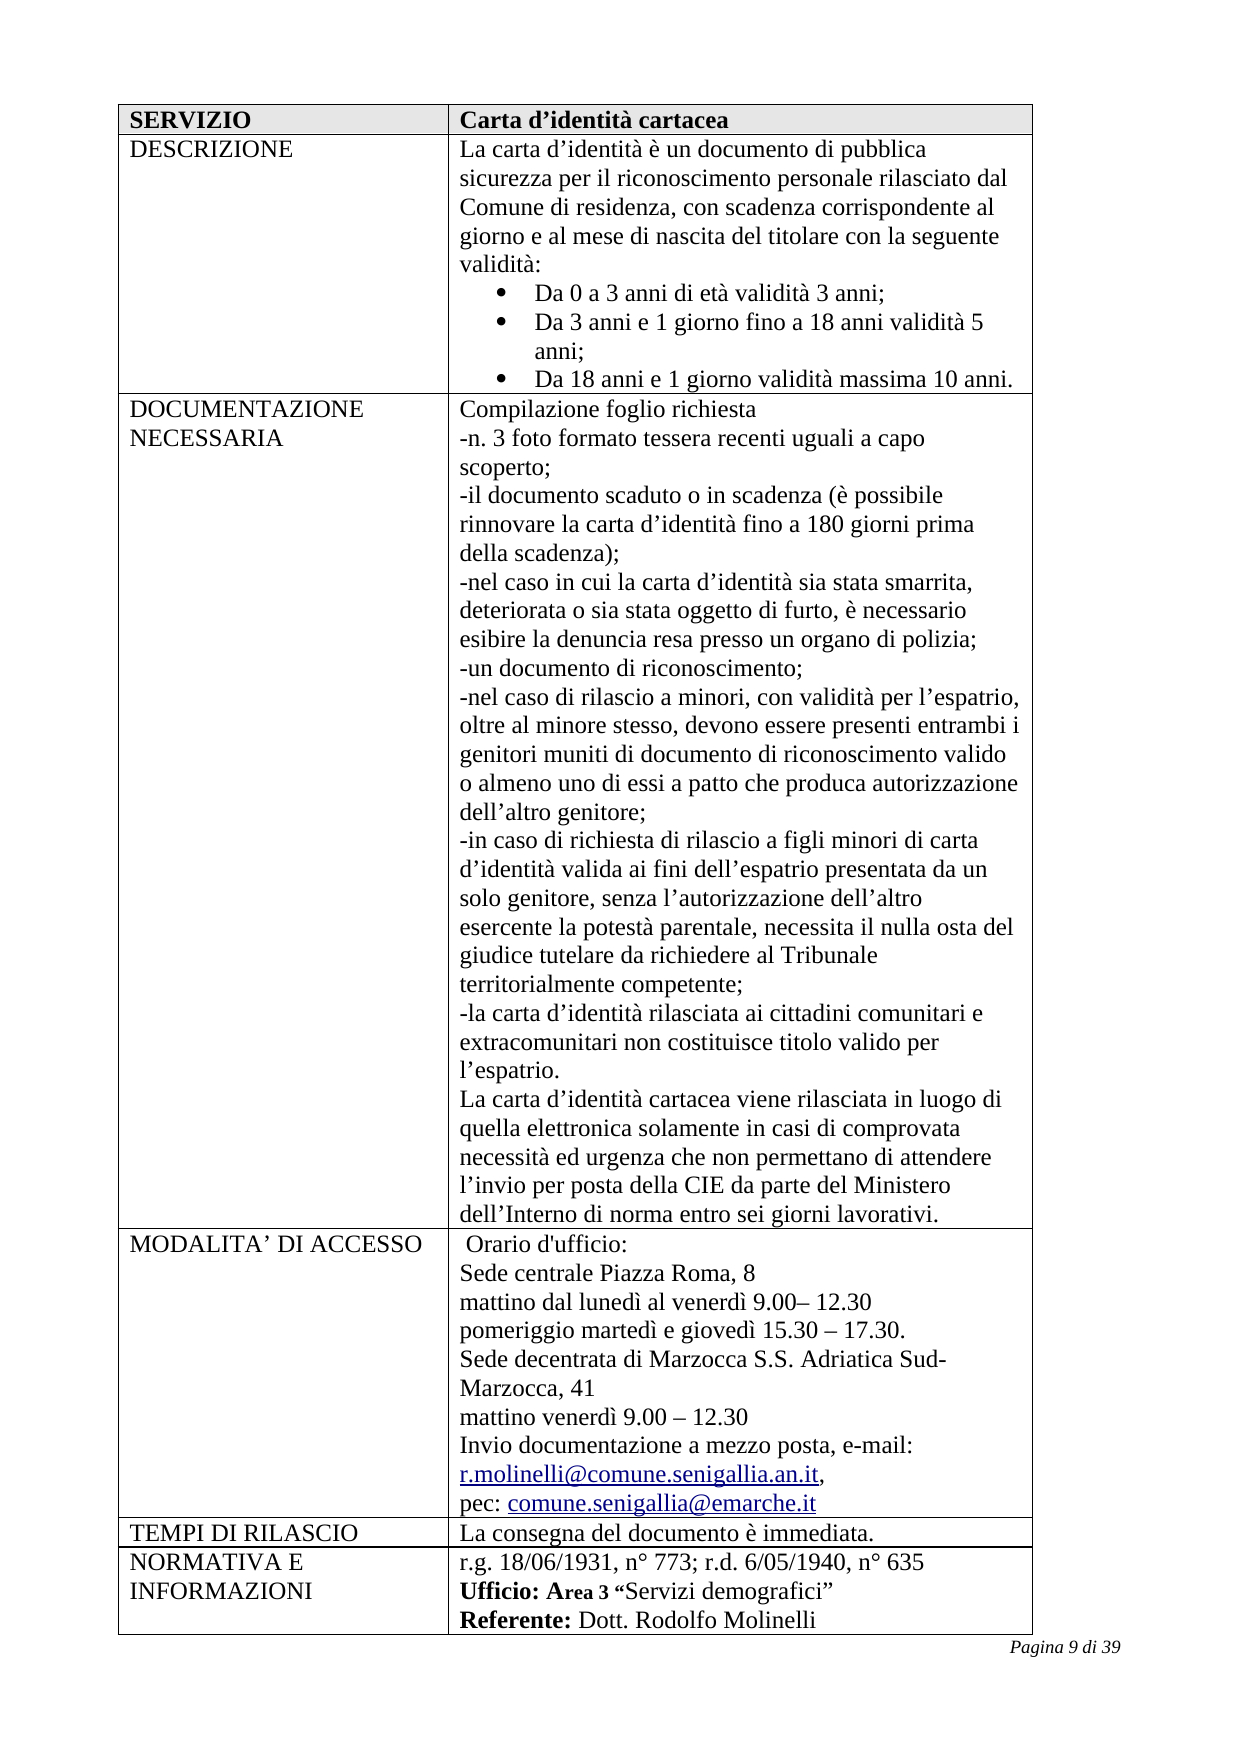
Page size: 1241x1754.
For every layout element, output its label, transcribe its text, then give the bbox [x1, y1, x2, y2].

table_cell Compilazione foglio richiesta -n. 3 foto formato tessera recenti uguali a capo scoperto; -il documento scaduto o in scadenza (è possibile rinnovare la carta d’identità fino a 180 giorni prima della scadenza); -nel caso in cui la carta d’identità sia stata smarrita, deteriorata o sia stata oggetto di furto, è necessario esibire la denuncia resa presso un organo di polizia; -un documento di riconoscimento; -nel caso di rilascio a minori, con validità per l’espatrio, oltre al minore stesso, devono essere presenti entrambi i genitori muniti di documento di riconoscimento valido o almeno uno di essi a patto che produca autorizzazione dell’altro genitore; -in caso di richiesta di rilascio a figli minori di carta d’identità valida ai fini dell’espatrio presentata da un solo genitore, senza l’autorizzazione dell’altro esercente la potestà parentale, necessita il nulla osta del giudice tutelare da richiedere al Tribunale territorialmente competente; -la carta d’identità rilasciata ai cittadini comunitari e extracomunitari non costituisce titolo valido per l’espatrio. La carta d’identità cartacea viene rilasciata in luogo di quella elettronica solamente in casi di comprovata necessità ed urgenza che non permettano di attendere l’invio per posta della CIE da parte del Ministero dell’Interno di norma entro sei giorni lavorativi. [449, 394, 1032, 1228]
table_cell DESCRIZIONE [119, 135, 448, 393]
table_cell Orario d'ufficio: Sede centrale Piazza Roma, 8 mattino dal lunedì al venerdì 9.00– 12.30 pomeriggio martedì e giovedì 15.30 – 17.30. Sede decentrata di Marzocca S.S. Adriatica Sud-Marzocca, 41 mattino venerdì 9.00 – 12.30 Invio documentazione a mezzo posta, e-mail: r.molinelli@comune.senigallia.an.it, pec: comune.senigallia@emarche.it [449, 1229, 1032, 1517]
table_cell MODALITA’ DI ACCESSO [119, 1229, 448, 1517]
table_cell TEMPI DI RILASCIO [119, 1518, 448, 1546]
table_cell r.g. 18/06/1931, n° 773; r.d. 6/05/1940, n° 635 Ufficio: Area 3 “Servizi demografici” Referente: Dott. Rodolfo Molinelli [449, 1548, 1032, 1634]
table_header Carta d’identità cartacea [449, 105, 1032, 133]
table_cell La carta d’identità è un documento di pubblica sicurezza per il riconoscimento personale rilasciato dal Comune di residenza, con scadenza corrispondente al giorno e al mese di nascita del titolare con la seguente validità: Da 0 a 3 anni di età validità 3 anni; Da 3 anni e 1 giorno fino a 18 anni validità 5 anni; Da 18 anni e 1 giorno validità massima 10 anni. [449, 135, 1032, 393]
table_cell La consegna del documento è immediata. [449, 1518, 1032, 1546]
table_cell DOCUMENTAZIONE NECESSARIA [119, 394, 448, 1228]
table_header SERVIZIO [119, 105, 448, 133]
table_cell NORMATIVA E INFORMAZIONI [119, 1548, 448, 1634]
